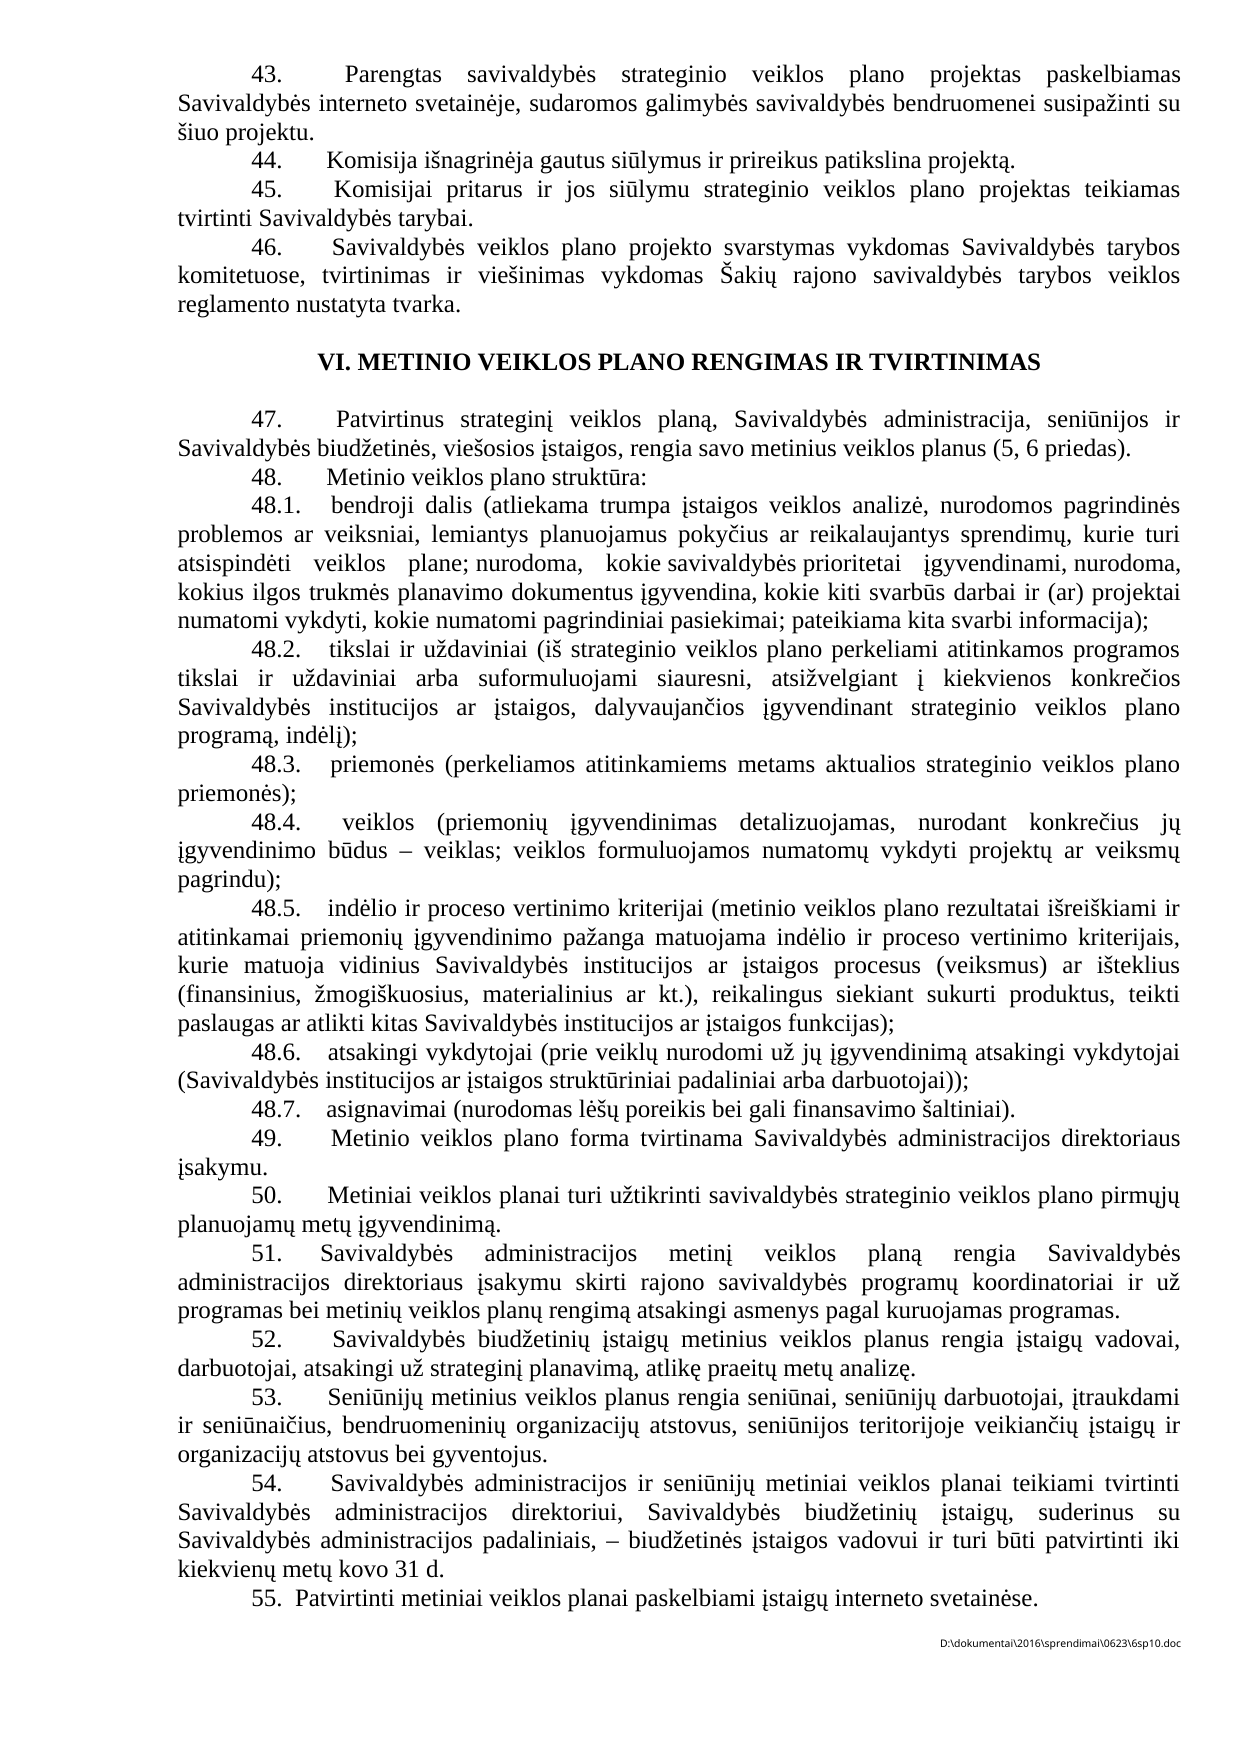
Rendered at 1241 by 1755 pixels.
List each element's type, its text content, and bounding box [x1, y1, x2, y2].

text 46. Savivaldybės veiklos plano projekto svarstymas vykdomas Savivaldybės tarybos komitetuose, tvirtinimas ir viešinimas vykdomas Šakių rajono savivaldybės tarybos veiklos reglamento nustatyta tvarka. [177, 232, 1181, 318]
text 48.5. indėlio ir proceso vertinimo kriterijai (metinio veiklos plano rezultatai išreiškiami ir atitinkamai priemonių įgyvendinimo pažanga matuojama indėlio ir proceso vertinimo kriterijais, kurie matuoja vidinius Savivaldybės institucijos ar įstaigos procesus (veiksmus) ar išteklius (finansinius, žmogiškuosius, materialinius ar kt.), reikalingus siekiant sukurti produktus, teikti paslaugas ar atlikti kitas Savivaldybės institucijos ar įstaigos funkcijas); [177, 893, 1181, 1037]
text 48.6. atsakingi vykdytojai (prie veiklų nurodomi už jų įgyvendinimą atsakingi vykdytojai (Savivaldybės institucijos ar įstaigos struktūriniai padaliniai arba darbuotojai)); [177, 1037, 1181, 1094]
text 50. Metiniai veiklos planai turi užtikrinti savivaldybės strateginio veiklos plano pirmųjų planuojamų metų įgyvendinimą. [177, 1180, 1181, 1238]
text 54. Savivaldybės administracijos ir seniūnijų metiniai veiklos planai teikiami tvirtinti Savivaldybės administracijos direktoriui, Savivaldybės biudžetinių įstaigų, suderinus su Savivaldybės administracijos padaliniais, – biudžetinės įstaigos vadovui ir turi būti patvirtinti iki kiekvienų metų kovo 31 d. [177, 1468, 1181, 1583]
text 43. Parengtas savivaldybės strateginio veiklos plano projektas paskelbiamas Savivaldybės interneto svetainėje, sudaromos galimybės savivaldybės bendruomenei susipažinti su šiuo projektu. [177, 59, 1181, 145]
text 45. Komisijai pritarus ir jos siūlymu strateginio veiklos plano projektas teikiamas tvirtinti Savivaldybės tarybai. [177, 174, 1181, 232]
text 53. Seniūnijų metinius veiklos planus rengia seniūnai, seniūnijų darbuotojai, įtraukdami ir seniūnaičius, bendruomeninių organizacijų atstovus, seniūnijos teritorijoje veikiančių įstaigų ir organizacijų atstovus bei gyventojus. [177, 1382, 1181, 1468]
text VI. METINIO VEIKLOS PLANO RENGIMAS IR TVIRTINIMAS [177, 347, 1181, 375]
text 48.4. veiklos (priemonių įgyvendinimas detalizuojamas, nurodant konkrečius jų įgyvendinimo būdus – veiklas; veiklos formuluojamos numatomų vykdyti projektų ar veiksmų pagrindu); [177, 807, 1181, 893]
text 48. Metinio veiklos plano struktūra: [177, 462, 1181, 490]
text 48.2. tikslai ir uždaviniai (iš strateginio veiklos plano perkeliami atitinkamos programos tikslai ir uždaviniai arba suformuluojami siauresni, atsižvelgiant į kiekvienos konkrečios Savivaldybės institucijos ar įstaigos, dalyvaujančios įgyvendinant strateginio veiklos plano programą, indėlį); [177, 634, 1181, 749]
text 48.3. priemonės (perkeliamos atitinkamiems metams aktualios strateginio veiklos plano priemonės); [177, 749, 1181, 807]
text 48.7. asignavimai (nurodomas lėšų poreikis bei gali finansavimo šaltiniai). [177, 1094, 1181, 1123]
text 49. Metinio veiklos plano forma tvirtinama Savivaldybės administracijos direktoriaus įsakymu. [177, 1123, 1181, 1180]
text 44. Komisija išnagrinėja gautus siūlymus ir prireikus patikslina projektą. [177, 145, 1181, 174]
text 48.1. bendroji dalis (atliekama trumpa įstaigos veiklos analizė, nurodomos pagrindinės problemos ar veiksniai, lemiantys planuojamus pokyčius ar reikalaujantys sprendimų, kurie turi atsispindėti veiklos plane; nurodoma, kokie savivaldybės prioritetai įgyvendinami, nurodoma, kokius ilgos trukmės planavimo dokumentus įgyvendina, kokie kiti svarbūs darbai ir (ar) projektai numatomi vykdyti, kokie numatomi pagrindiniai pasiekimai; pateikiama kita svarbi informacija); [177, 490, 1181, 634]
text 51. Savivaldybės administracijos metinį veiklos planą rengia Savivaldybės administracijos direktoriaus įsakymu skirti rajono savivaldybės programų koordinatoriai ir už programas bei metinių veiklos planų rengimą atsakingi asmenys pagal kuruojamas programas. [177, 1238, 1181, 1324]
text 52. Savivaldybės biudžetinių įstaigų metinius veiklos planus rengia įstaigų vadovai, darbuotojai, atsakingi už strateginį planavimą, atlikę praeitų metų analizę. [177, 1324, 1181, 1382]
text 55. Patvirtinti metiniai veiklos planai paskelbiami įstaigų interneto svetainėse. [177, 1583, 1181, 1612]
text 47. Patvirtinus strateginį veiklos planą, Savivaldybės administracija, seniūnijos ir Savivaldybės biudžetinės, viešosios įstaigos, rengia savo metinius veiklos planus (5, 6 priedas). [177, 404, 1181, 462]
